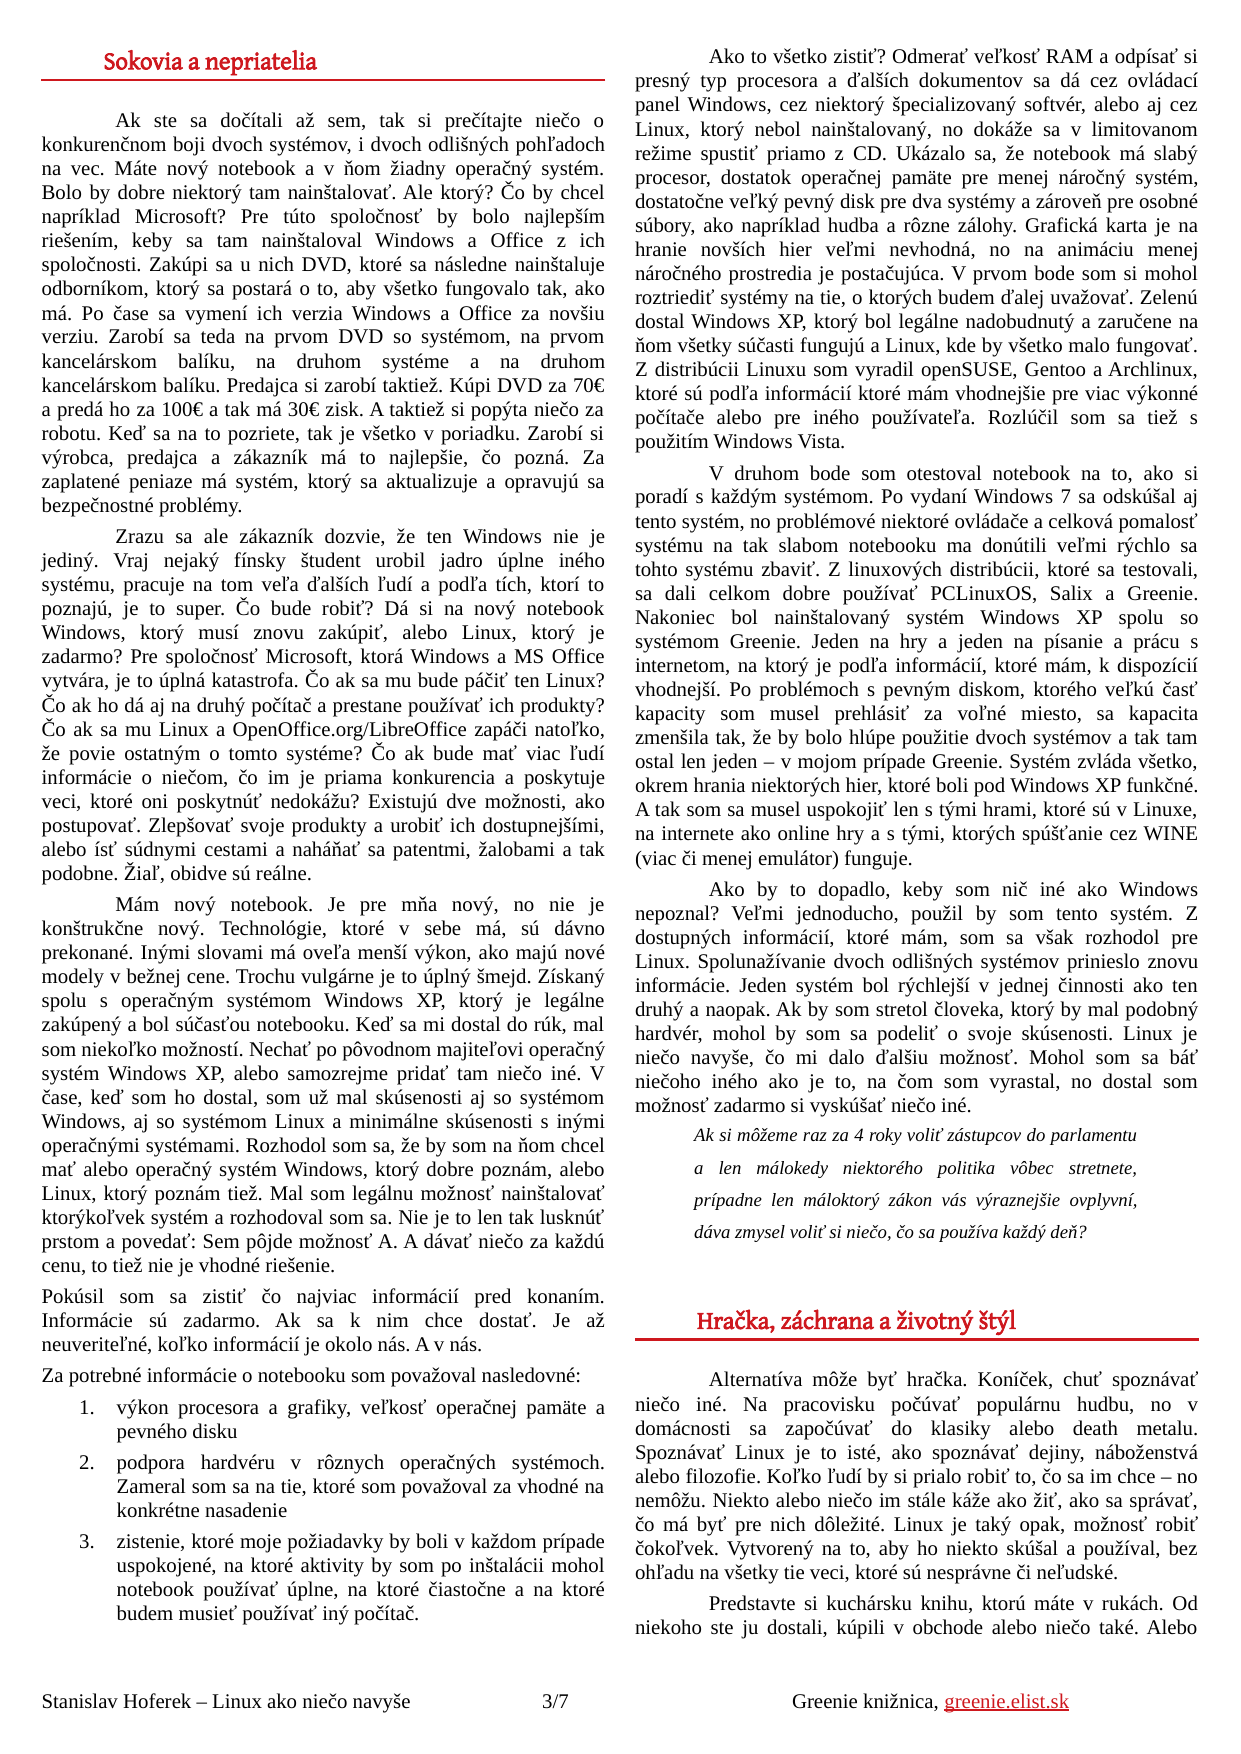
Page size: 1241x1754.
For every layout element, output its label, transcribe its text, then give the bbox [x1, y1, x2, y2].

text Alternatíva môže byť hračka. Koníček, chuť spoznávať niečo iné. Na pracovisku počúvať populárnu hudbu, no v domácnosti sa započúvať do klasiky alebo death metalu. Spoznávať Linux je to isté, ako spoznávať dejiny, náboženstvá alebo filozofie. Koľko ľudí by si prialo robiť to, čo sa im chce – no nemôžu. Niekto alebo niečo im stále káže ako žiť, ako sa správať, čo má byť pre nich dôležité. Linux je taký opak, možnosť robiť čokoľvek. Vytvorený na to, aby ho niekto skúšal a používal, bez ohľadu na všetky tie veci, ktoré sú nesprávne či neľudské. [635, 1367, 1199, 1584]
text Zrazu sa ale zákazník dozvie, že ten Windows nie je jediný. Vraj nejaký fínsky študent urobil jadro úplne iného systému, pracuje na tom veľa ďalších ľudí a podľa tích, ktorí to poznajú, je to super. Čo bude robiť? Dá si na nový notebook Windows, ktorý musí znovu zakúpiť, alebo Linux, ktorý je zadarmo? Pre spoločnosť Microsoft, ktorá Windows a MS Office vytvára, je to úplná katastrofa. Čo ak sa mu bude páčiť ten Linux? Čo ak ho dá aj na druhý počítač a prestane používať ich produkty? Čo ak sa mu Linux a OpenOffice.org/LibreOffice zapáči natoľko, že povie ostatným o tomto systéme? Čo ak bude mať viac ľudí informácie o niečom, čo im je priama konkurencia a poskytuje veci, ktoré oni poskytnúť nedokážu? Existujú dve možnosti, ako postupovať. Zlepšovať svoje produkty a urobiť ich dostupnejšími, alebo ísť súdnymi cestami a naháňať sa patentmi, žalobami a tak podobne. Žiaľ, obidve sú reálne. [41, 524, 605, 885]
text V druhom bode som otestoval notebook na to, ako si poradí s každým systémom. Po vydaní Windows 7 sa odskúšal aj tento systém, no problémové niektoré ovládače a celková pomalosť systému na tak slabom notebooku ma donútili veľmi rýchlo sa tohto systému zbaviť. Z linuxových distribúcii, ktoré sa testovali, sa dali celkom dobre používať PCLinuxOS, Salix a Greenie. Nakoniec bol nainštalovaný systém Windows XP spolu so systémom Greenie. Jeden na hry a jeden na písanie a prácu s internetom, na ktorý je podľa informácií, ktoré mám, k dispozícií vhodnejší. Po problémoch s pevným diskom, ktorého veľkú časť kapacity som musel prehlásiť za voľné miesto, sa kapacita zmenšila tak, že by bolo hlúpe použitie dvoch systémov a tak tam ostal len jeden – v mojom prípade Greenie. Systém zvláda všetko, okrem hrania niektorých hier, ktoré boli pod Windows XP funkčné. A tak som sa musel uspokojiť len s tými hrami, ktoré sú v Linuxe, na internete ako online hry a s tými, ktorých spúšťanie cez WINE (viac či menej emulátor) funguje. [635, 460, 1199, 869]
list podpora hardvéru v rôznych operačných systémoch. Zameral som sa na tie, ktoré som považoval za vhodné na konkrétne nasadenie [79, 1450, 605, 1522]
list výkon procesora a grafiky, veľkosť operačnej pamäte a pevného disku [79, 1394, 605, 1443]
text Ako to všetko zistiť? Odmerať veľkosť RAM a odpísať si presný typ procesora a ďalších dokumentov sa dá cez ovládací panel Windows, cez niektorý špecializovaný softvér, alebo aj cez Linux, ktorý nebol nainštalovaný, no dokáže sa v limitovanom režime spustiť priamo z CD. Ukázalo sa, že notebook má slabý procesor, dostatok operačnej pamäte pre menej náročný systém, dostatočne veľký pevný disk pre dva systémy a zároveň pre osobné súbory, ako napríklad hudba a rôzne zálohy. Grafická karta je na hranie novších hier veľmi nevhodná, no na animáciu menej náročného prostredia je postačujúca. V prvom bode som si mohol roztriediť systémy na tie, o ktorých budem ďalej uvažovať. Zelenú dostal Windows XP, ktorý bol legálne nadobudnutý a zaručene na ňom všetky súčasti fungujú a Linux, kde by všetko malo fungovať. Z distribúcii Linuxu som vyradil openSUSE, Gentoo a Archlinux, ktoré sú podľa informácií ktoré mám vhodnejšie pre viac výkonné počítače alebo pre iného používateľa. Rozlúčil som sa tiež s použitím Windows Vista. [635, 44, 1199, 453]
text Za potrebné informácie o notebooku som považoval nasledovné: [41, 1363, 605, 1387]
text Pokúsil som sa zistiť čo najviac informácií pred konaním. Informácie sú zadarmo. Ak sa k nim chce dostať. Je až neuveriteľné, koľko informácií je okolo nás. A v nás. [41, 1284, 605, 1356]
text Ak ste sa dočítali až sem, tak si prečítajte niečo o konkurenčnom boji dvoch systémov, i dvoch odlišných pohľadoch na vec. Máte nový notebook a v ňom žiadny operačný systém. Bolo by dobre niektorý tam nainštalovať. Ale ktorý? Čo by chcel napríklad Microsoft? Pre túto spoločnosť by bolo najlepším riešením, keby sa tam nainštaloval Windows a Office z ich spoločnosti. Zakúpi sa u nich DVD, ktoré sa následne nainštaluje odborníkom, ktorý sa postará o to, aby všetko fungovalo tak, ako má. Po čase sa vymení ich verzia Windows a Office za novšiu verziu. Zarobí sa teda na prvom DVD so systémom, na prvom kancelárskom balíku, na druhom systéme a na druhom kancelárskom balíku. Predajca si zarobí taktiež. Kúpi DVD za 70€ a predá ho za 100€ a tak má 30€ zisk. A taktiež si popýta niečo za robotu. Keď sa na to pozriete, tak je všetko v poriadku. Zarobí si výrobca, predajca a zákazník má to najlepšie, čo pozná. Za zaplatené peniaze má systém, ktorý sa aktualizuje a opravujú sa bezpečnostné problémy. [41, 108, 605, 517]
text Ak si môžeme raz za 4 roky voliť zástupcov do parlamentu a len málokedy niektorého politika vôbec stretnete, prípadne len máloktorý zákon vás výraznejšie ovplyvní, dáva zmysel voliť si niečo, čo sa používa každý deň? [694, 1124, 1140, 1243]
subtitle Sokovia a nepriatelia [41, 44, 605, 79]
list zistenie, ktoré moje požiadavky by boli v každom prípade uspokojené, na ktoré aktivity by som po inštalácii mohol notebook používať úplne, na ktoré čiastočne a na ktoré budem musieť používať iný počítač. [79, 1529, 605, 1625]
subtitle Hračka, záchrana a životný štýl [635, 1304, 1199, 1338]
text Ako by to dopadlo, keby som nič iné ako Windows nepoznal? Veľmi jednoducho, použil by som tento systém. Z dostupných informácií, ktoré mám, som sa však rozhodol pre Linux. Spolunažívanie dvoch odlišných systémov prinieslo znovu informácie. Jeden systém bol rýchlejší v jednej činnosti ako ten druhý a naopak. Ak by som stretol človeka, ktorý by mal podobný hardvér, mohol by som sa podeliť o svoje skúsenosti. Linux je niečo navyše, čo mi dalo ďalšiu možnosť. Mohol som sa báť niečoho iného ako je to, na čom som vyrastal, no dostal som možnosť zadarmo si vyskúšať niečo iné. [635, 877, 1199, 1117]
text Mám nový notebook. Je pre mňa nový, no nie je konštrukčne nový. Technológie, ktoré v sebe má, sú dávno prekonané. Inými slovami má oveľa menší výkon, ako majú nové modely v bežnej cene. Trochu vulgárne je to úplný šmejd. Získaný spolu s operačným systémom Windows XP, ktorý je legálne zakúpený a bol súčasťou notebooku. Keď sa mi dostal do rúk, mal som niekoľko možností. Nechať po pôvodnom majiteľovi operačný systém Windows XP, alebo samozrejme pridať tam niečo iné. V čase, keď som ho dostal, som už mal skúsenosti aj so systémom Windows, aj so systémom Linux a minimálne skúsenosti s inými operačnými systémami. Rozhodol som sa, že by som na ňom chcel mať alebo operačný systém Windows, ktorý dobre poznám, alebo Linux, ktorý poznám tiež. Mal som legálnu možnosť nainštalovať ktorýkoľvek systém a rozhodoval som sa. Nie je to len tak lusknúť prstom a povedať: Sem pôjde možnosť A. A dávať niečo za každú cenu, to tiež nie je vhodné riešenie. [41, 892, 605, 1277]
text Predstavte si kuchársku knihu, ktorú máte v rukách. Od niekoho ste ju dostali, kúpili v obchode alebo niečo také. Alebo [635, 1591, 1199, 1639]
